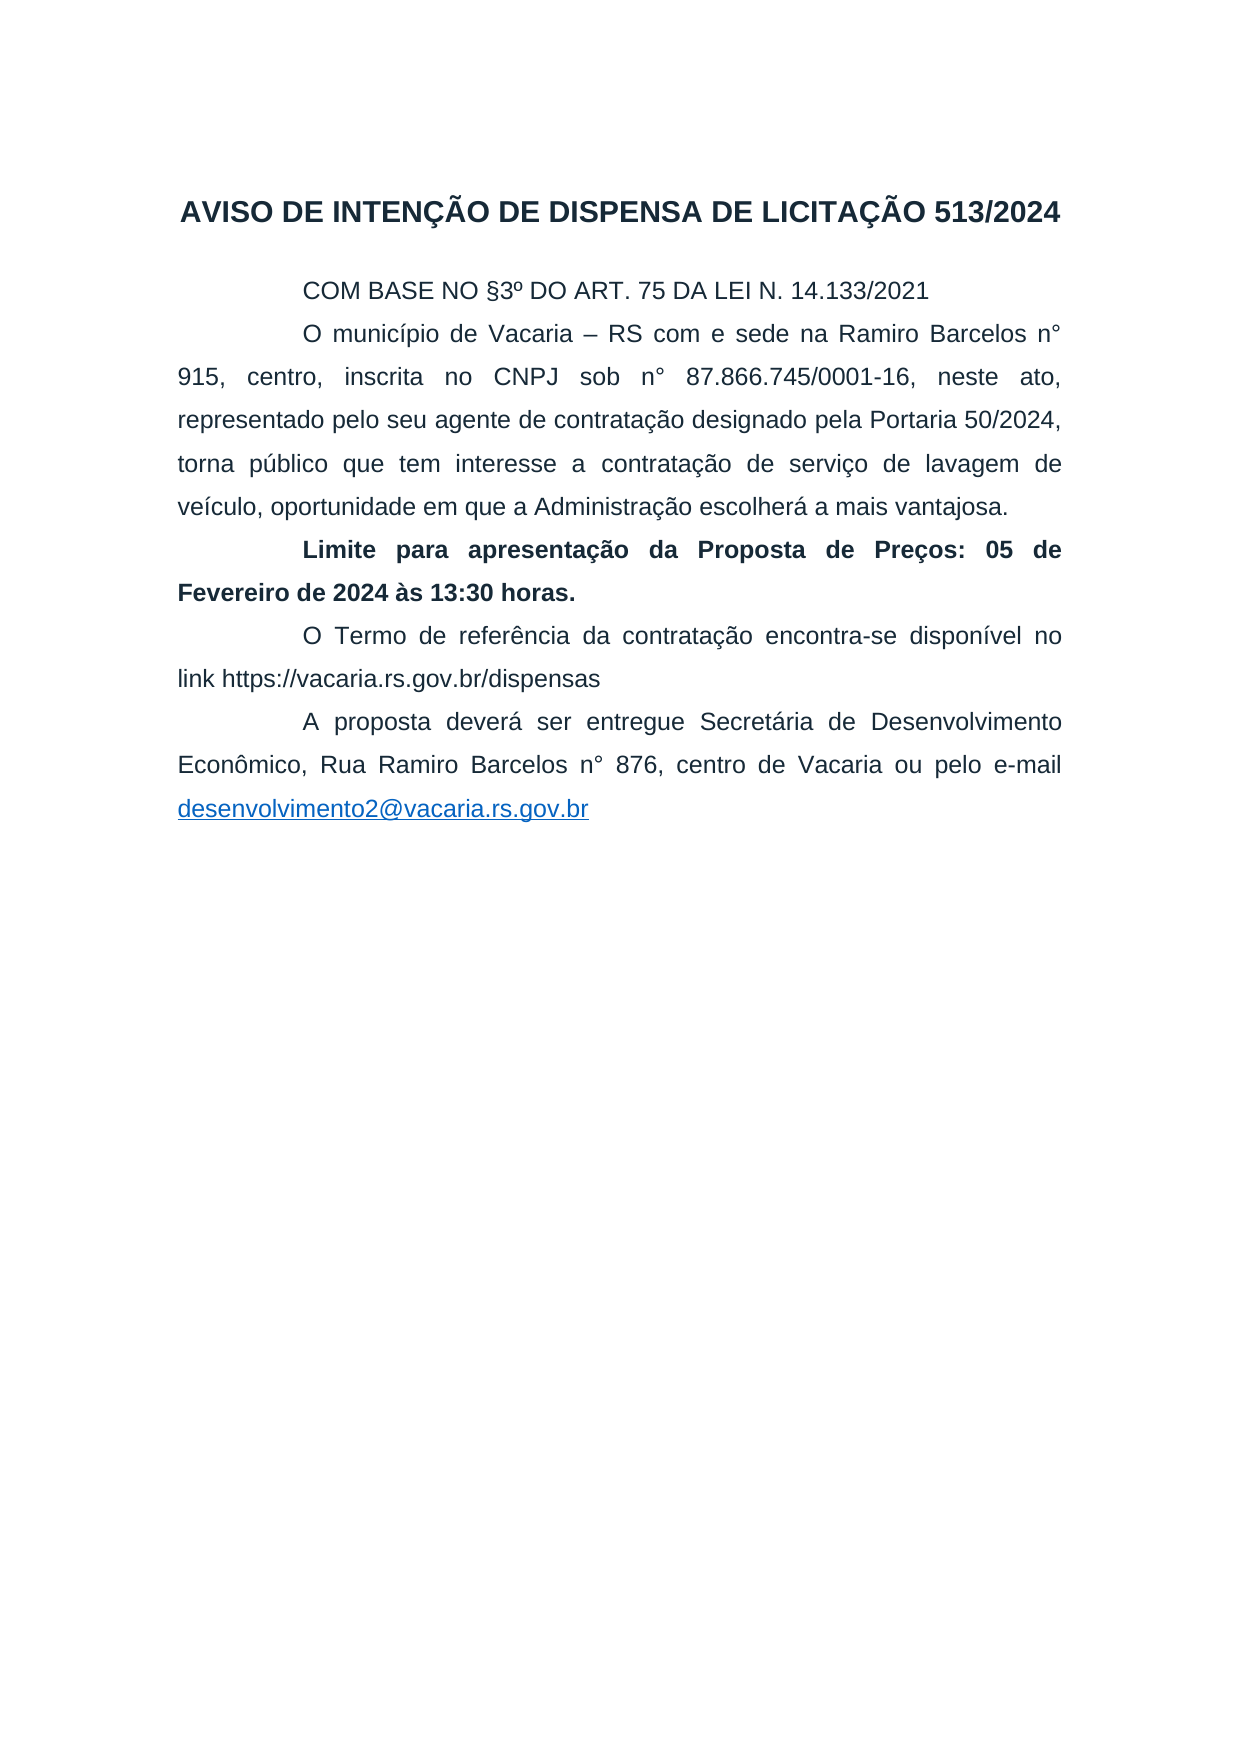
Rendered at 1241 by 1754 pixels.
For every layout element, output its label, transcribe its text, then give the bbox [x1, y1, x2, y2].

text Limite para apresentação da Proposta de Preços: 05 de Fevereiro de 2024 às 13:30 horas. [177, 535, 1063, 607]
text O Termo de referência da contratação encontra-se disponível no link https://vacaria.rs.gov.br/dispensas [177, 621, 1063, 693]
text O município de Vacaria – RS com e sede na Ramiro Barcelos n° 915, centro, inscrita no CNPJ sob n° 87.866.745/0001-16, neste ato, representado pelo seu agente de contratação designado pela Portaria 50/2024, torna público que tem interesse a contratação de serviço de lavagem de veículo, oportunidade em que a Administração escolherá a mais vantajosa. [177, 319, 1063, 521]
text A proposta deverá ser entregue Secretária de Desenvolvimento Econômico, Rua Ramiro Barcelos n° 876, centro de Vacaria ou pelo e-mail desenvolvimento2@vacaria.rs.gov.br [177, 707, 1063, 822]
text AVISO DE INTENÇÃO DE DISPENSA DE LICITAÇÃO 513/2024 [177, 194, 1063, 229]
text COM BASE NO §3º DO ART. 75 DA LEI N. 14.133/2021 [177, 276, 1063, 305]
